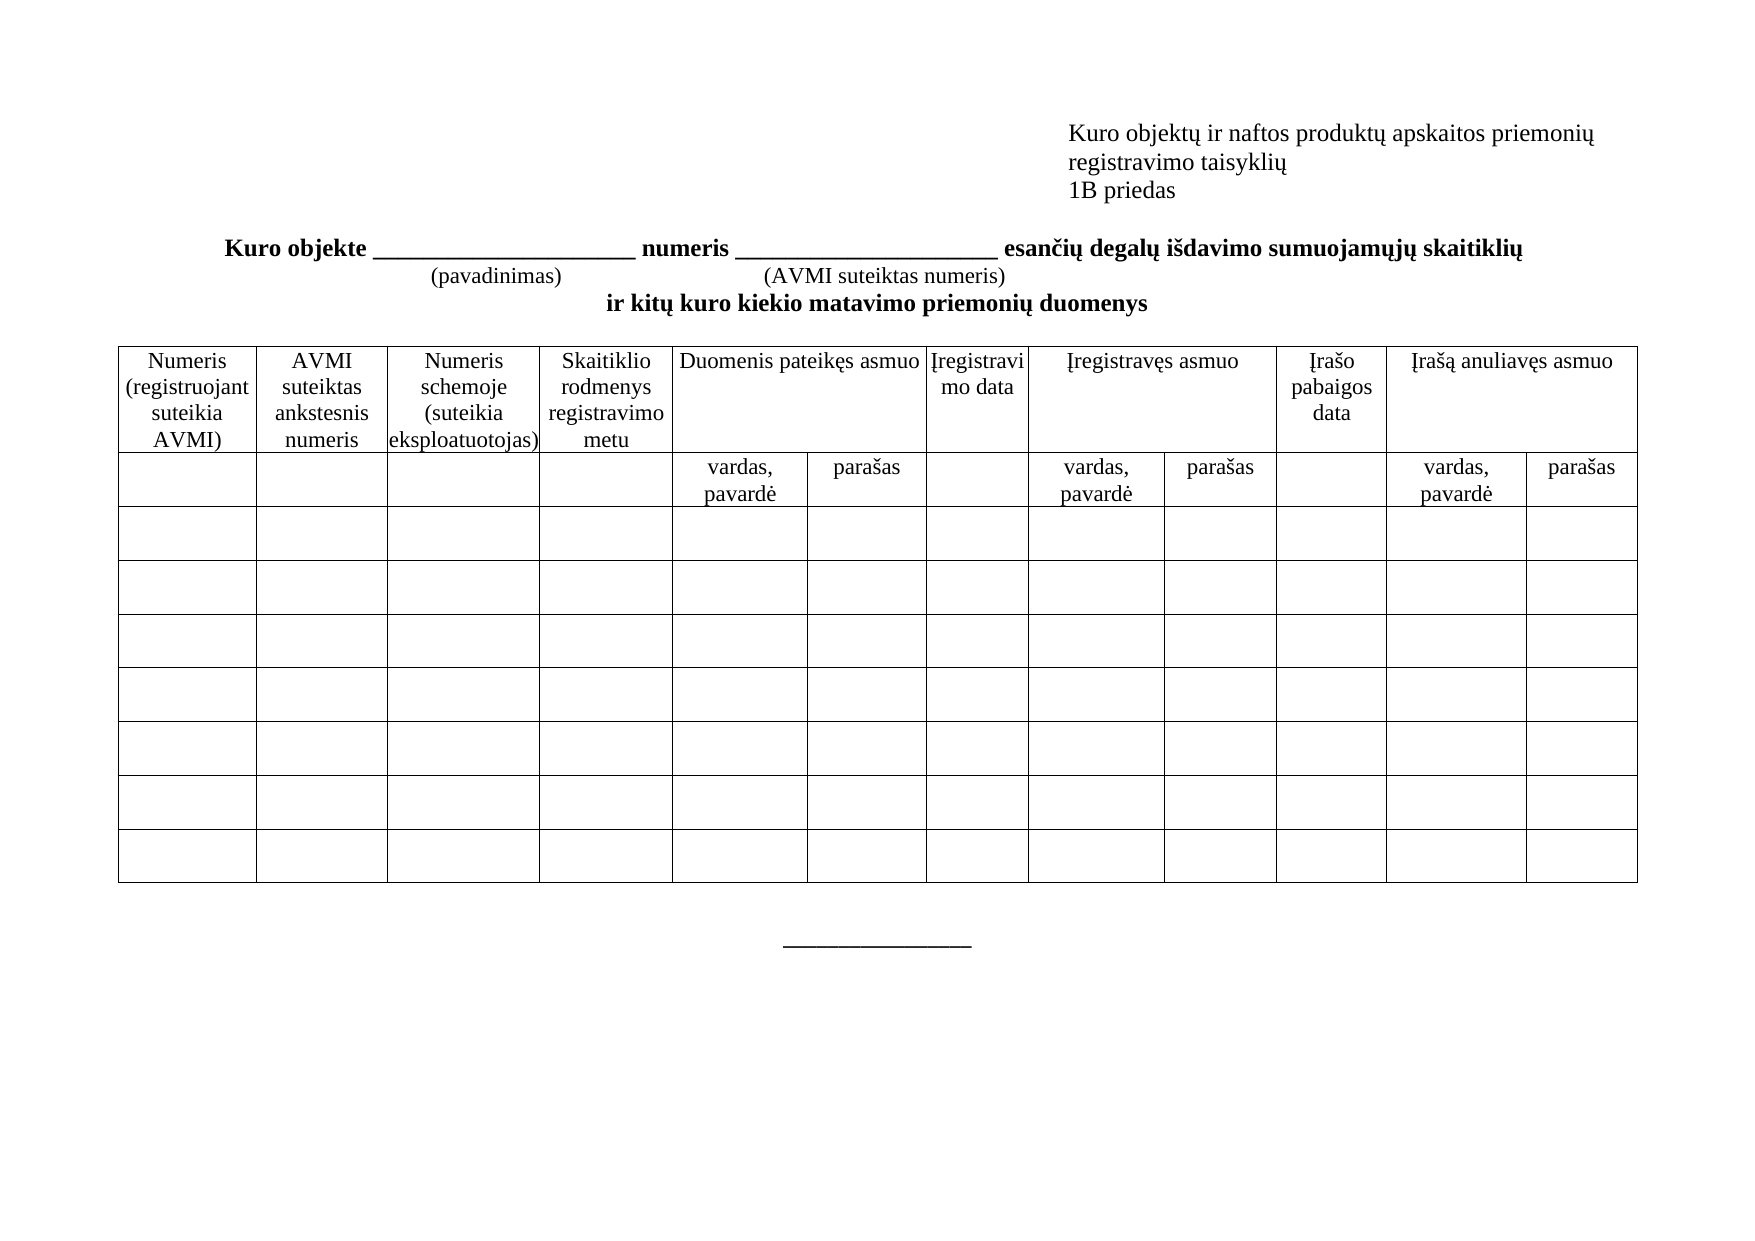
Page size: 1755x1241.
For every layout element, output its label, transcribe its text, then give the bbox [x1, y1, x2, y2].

table_cell [257, 668, 387, 721]
table_cell [540, 830, 672, 882]
text _________________ [118, 917, 1636, 951]
table_header Įregistravimo data [927, 347, 1028, 452]
text ir kitų kuro kiekio matavimo priemonių duomenys [118, 288, 1636, 317]
subtitle Kuro objekte _____________________ numeris _____________________ esančių degalų išdavimo sumuojamųjų skaitiklių [118, 233, 1636, 262]
table_cell [673, 615, 807, 667]
table_cell [1165, 776, 1276, 828]
table_cell [673, 561, 807, 613]
table_cell [927, 668, 1028, 721]
table_header Numeris (registruojant suteikia AVMI) [119, 347, 256, 452]
table_cell [257, 507, 387, 560]
table_cell [540, 776, 672, 828]
table_cell [388, 830, 539, 882]
table_cell [1277, 507, 1386, 560]
table_cell [927, 722, 1028, 775]
table_cell [1387, 668, 1526, 721]
table_cell [388, 668, 539, 721]
table_cell [119, 668, 256, 721]
table_cell [388, 453, 539, 506]
table_cell [1277, 830, 1386, 882]
table_cell [1527, 507, 1637, 560]
table_cell [1387, 830, 1526, 882]
text Kuro objektų ir naftos produktų apskaitos priemonių registravimo taisyklių [1068, 118, 1636, 176]
table_cell [1029, 722, 1164, 775]
table_cell [673, 507, 807, 560]
table_cell [1527, 615, 1637, 667]
table_cell [808, 722, 926, 775]
table_header Skaitiklio rodmenys registravimo metu [540, 347, 672, 452]
table_cell vardas, pavardė [673, 453, 807, 506]
table_cell [1527, 830, 1637, 882]
table_cell [808, 668, 926, 721]
table_cell vardas, pavardė [1387, 453, 1526, 506]
table_cell [119, 507, 256, 560]
table_cell [927, 830, 1028, 882]
table_cell [808, 561, 926, 613]
table_cell [119, 722, 256, 775]
table_cell [540, 561, 672, 613]
table_cell [388, 722, 539, 775]
table_cell [1387, 776, 1526, 828]
table_cell [673, 722, 807, 775]
table_cell [1387, 722, 1526, 775]
table_cell [1029, 507, 1164, 560]
table_cell [1029, 776, 1164, 828]
table_cell [1029, 830, 1164, 882]
table_cell [1029, 615, 1164, 667]
table_cell [1165, 722, 1276, 775]
table_cell [119, 830, 256, 882]
table_header Įregistravęs asmuo [1029, 347, 1276, 452]
table_cell [1527, 668, 1637, 721]
table_cell [927, 453, 1028, 506]
table_cell [1029, 668, 1164, 721]
table_cell [1527, 776, 1637, 828]
table_cell [257, 615, 387, 667]
table_cell [673, 776, 807, 828]
table_cell [1387, 507, 1526, 560]
table_header Duomenis pateikęs asmuo [673, 347, 926, 452]
table_cell [927, 615, 1028, 667]
table_cell [1165, 830, 1276, 882]
table_cell [673, 830, 807, 882]
table_cell [540, 507, 672, 560]
table_cell [1277, 776, 1386, 828]
table_cell [1387, 615, 1526, 667]
table_cell [1527, 722, 1637, 775]
table_cell [808, 776, 926, 828]
table_cell [808, 830, 926, 882]
table_cell [927, 561, 1028, 613]
table_cell [257, 830, 387, 882]
table_cell [119, 561, 256, 613]
table_cell [1165, 668, 1276, 721]
table_cell [1165, 615, 1276, 667]
table_cell [540, 615, 672, 667]
table_cell [1277, 668, 1386, 721]
table_cell [1165, 507, 1276, 560]
table_cell [1277, 722, 1386, 775]
table_cell parašas [808, 453, 926, 506]
table_cell [673, 668, 807, 721]
table_cell [388, 776, 539, 828]
table_cell [1165, 561, 1276, 613]
table_cell [1029, 561, 1164, 613]
table_cell [1387, 561, 1526, 613]
table_header Įrašą anuliavęs asmuo [1387, 347, 1637, 452]
table_cell [808, 507, 926, 560]
table_cell [119, 776, 256, 828]
text 1B priedas [1068, 176, 1636, 204]
table_cell [1277, 453, 1386, 506]
table_cell [540, 668, 672, 721]
table_cell [388, 507, 539, 560]
table_cell [257, 453, 387, 506]
table_cell [388, 615, 539, 667]
table_header Įrašo pabaigos data [1277, 347, 1386, 452]
table_cell [927, 507, 1028, 560]
table_cell [1527, 561, 1637, 613]
table_cell [540, 722, 672, 775]
table_cell parašas [1527, 453, 1637, 506]
table_cell [1277, 561, 1386, 613]
table_cell [257, 776, 387, 828]
table_cell [540, 453, 672, 506]
table_cell [119, 453, 256, 506]
table_cell [808, 615, 926, 667]
table_cell parašas [1165, 453, 1276, 506]
table_header Numeris schemoje (suteikia eksploatuotojas) [388, 347, 539, 452]
table_cell vardas, pavardė [1029, 453, 1164, 506]
table_cell [388, 561, 539, 613]
table_header AVMI suteiktas ankstesnis numeris [257, 347, 387, 452]
table_cell [119, 615, 256, 667]
table_cell [257, 561, 387, 613]
table_cell [927, 776, 1028, 828]
table_cell [257, 722, 387, 775]
table_cell [1277, 615, 1386, 667]
text (pavadinimas) (AVMI suteiktas numeris) [431, 262, 1636, 288]
